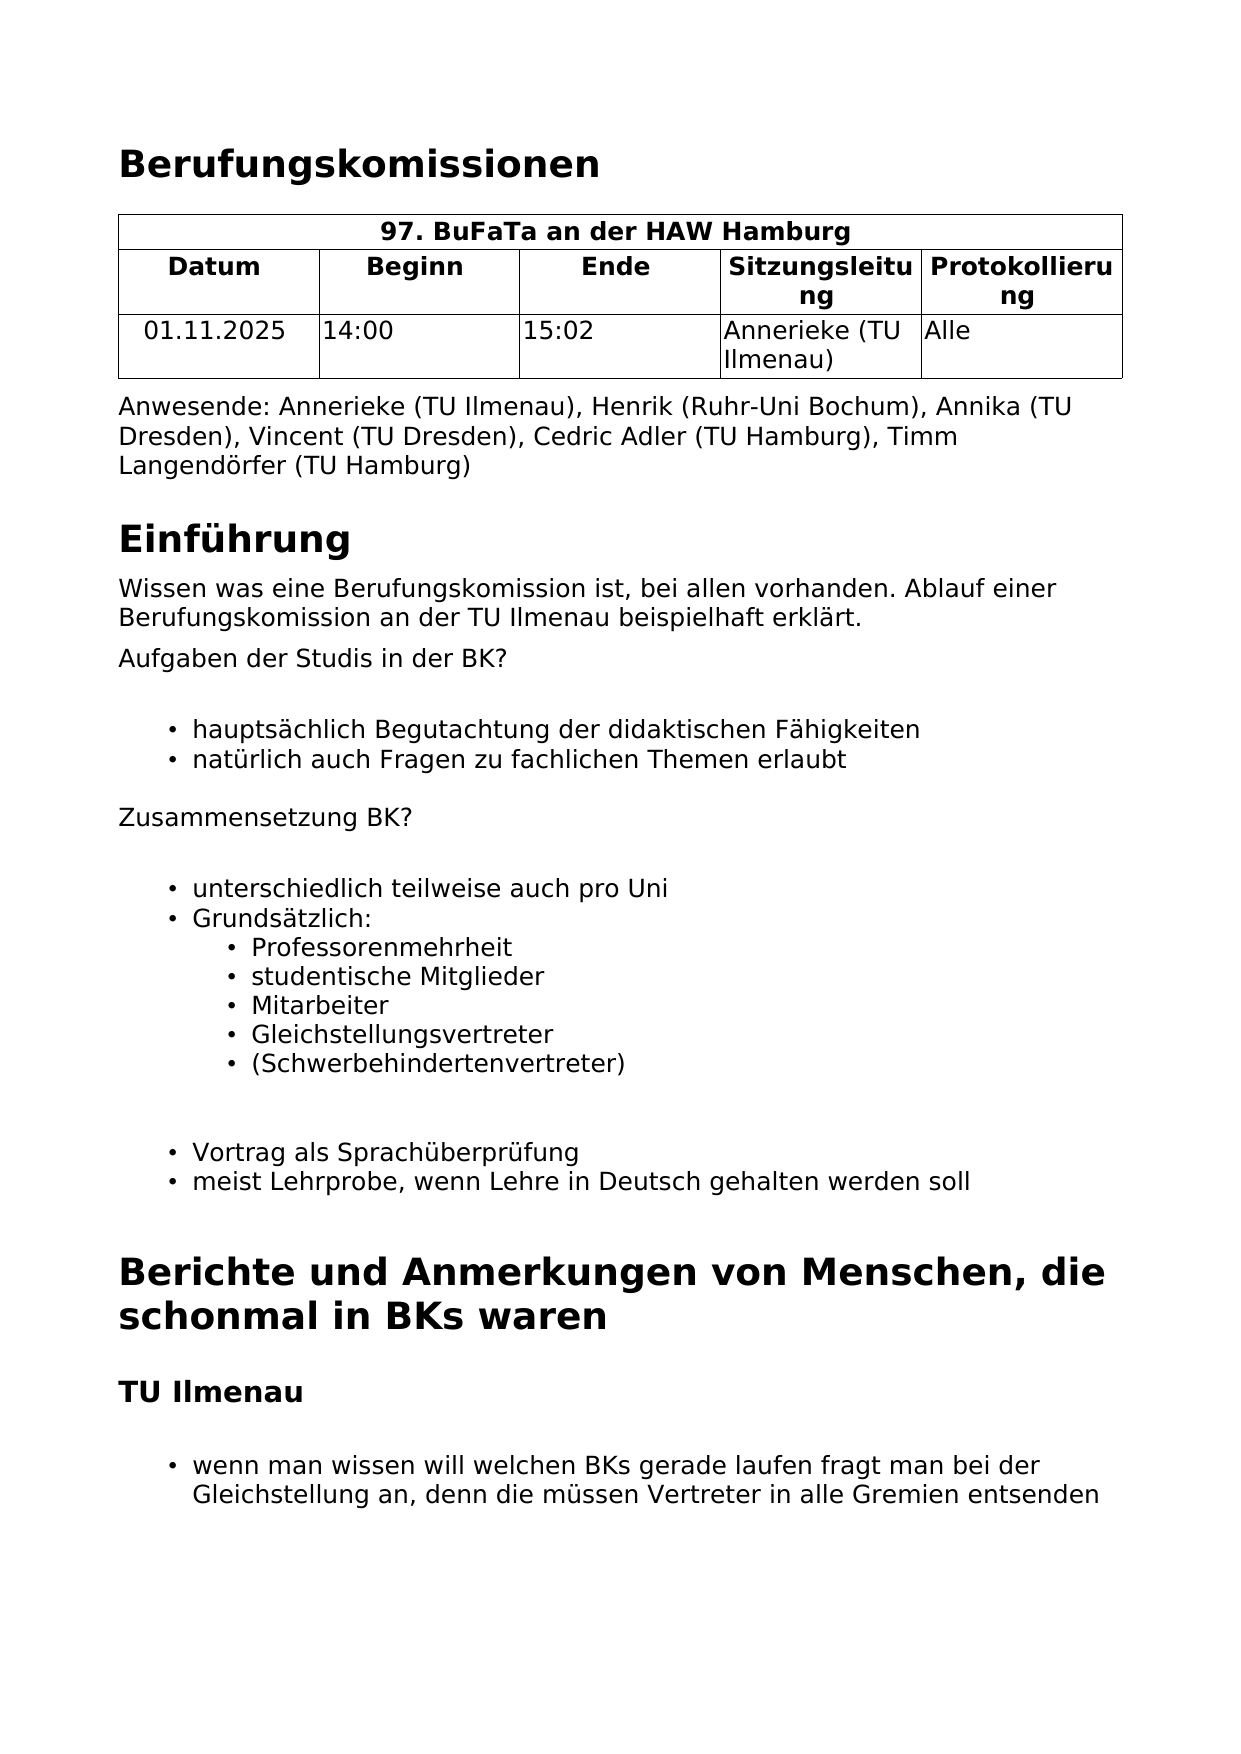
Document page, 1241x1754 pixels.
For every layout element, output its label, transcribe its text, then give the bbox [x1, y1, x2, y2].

subtitle TU Ilmenau [118, 1375, 1122, 1409]
text Aufgaben der Studis in der BK? [118, 644, 1122, 674]
table_cell Annerieke (TU Ilmenau) [721, 315, 921, 378]
text Zusammensetzung BK? [118, 803, 1122, 833]
subtitle Einführung [118, 518, 1122, 561]
table_cell Datum [119, 250, 319, 313]
list Grundsätzlich: [177, 904, 1122, 933]
list meist Lehrprobe, wenn Lehre in Deutsch gehalten werden soll [177, 1167, 1122, 1196]
table_cell 14:00 [320, 315, 519, 378]
subtitle Berichte und Anmerkungen von Menschen, die schonmal in BKs waren [118, 1251, 1122, 1338]
list Gleichstellungsvertreter [236, 1021, 1122, 1050]
text Anwesende: Annerieke (TU Ilmenau), Henrik (Ruhr-Uni Bochum), Annika (TU Dresden), Vincent (TU Dresden), Cedric Adler (TU Hamburg), Timm Langendörfer (TU Hamburg) [118, 393, 1122, 480]
table_cell 15:02 [520, 315, 720, 378]
subtitle Berufungskomissionen [118, 143, 1122, 187]
list natürlich auch Fragen zu fachlichen Themen erlaubt [177, 745, 1122, 774]
table_cell Beginn [320, 250, 519, 313]
list Mitarbeiter [236, 991, 1122, 1021]
table_cell Protokollierung [922, 250, 1122, 313]
text Wissen was eine Berufungskomission ist, bei allen vorhanden. Ablauf einer Berufungskomission an der TU Ilmenau beispielhaft erklärt. [118, 574, 1122, 632]
list Professorenmehrheit [236, 933, 1122, 962]
list (Schwerbehindertenvertreter) [236, 1050, 1122, 1079]
list wenn man wissen will welchen BKs gerade laufen fragt man bei der Gleichstellung an, denn die müssen Vertreter in alle Gremien entsenden [177, 1451, 1122, 1510]
table_cell 01.11.2025 [119, 315, 319, 378]
table_cell Ende [520, 250, 720, 313]
list Vortrag als Sprachüberprüfung [177, 1138, 1122, 1167]
list hauptsächlich Begutachtung der didaktischen Fähigkeiten [177, 716, 1122, 745]
table_header 97. BuFaTa an der HAW Hamburg [119, 215, 1122, 249]
table_cell Alle [922, 315, 1122, 378]
list unterschiedlich teilweise auch pro Uni [177, 875, 1122, 904]
table_cell Sitzungsleitung [721, 250, 921, 313]
list studentische Mitglieder [236, 962, 1122, 991]
